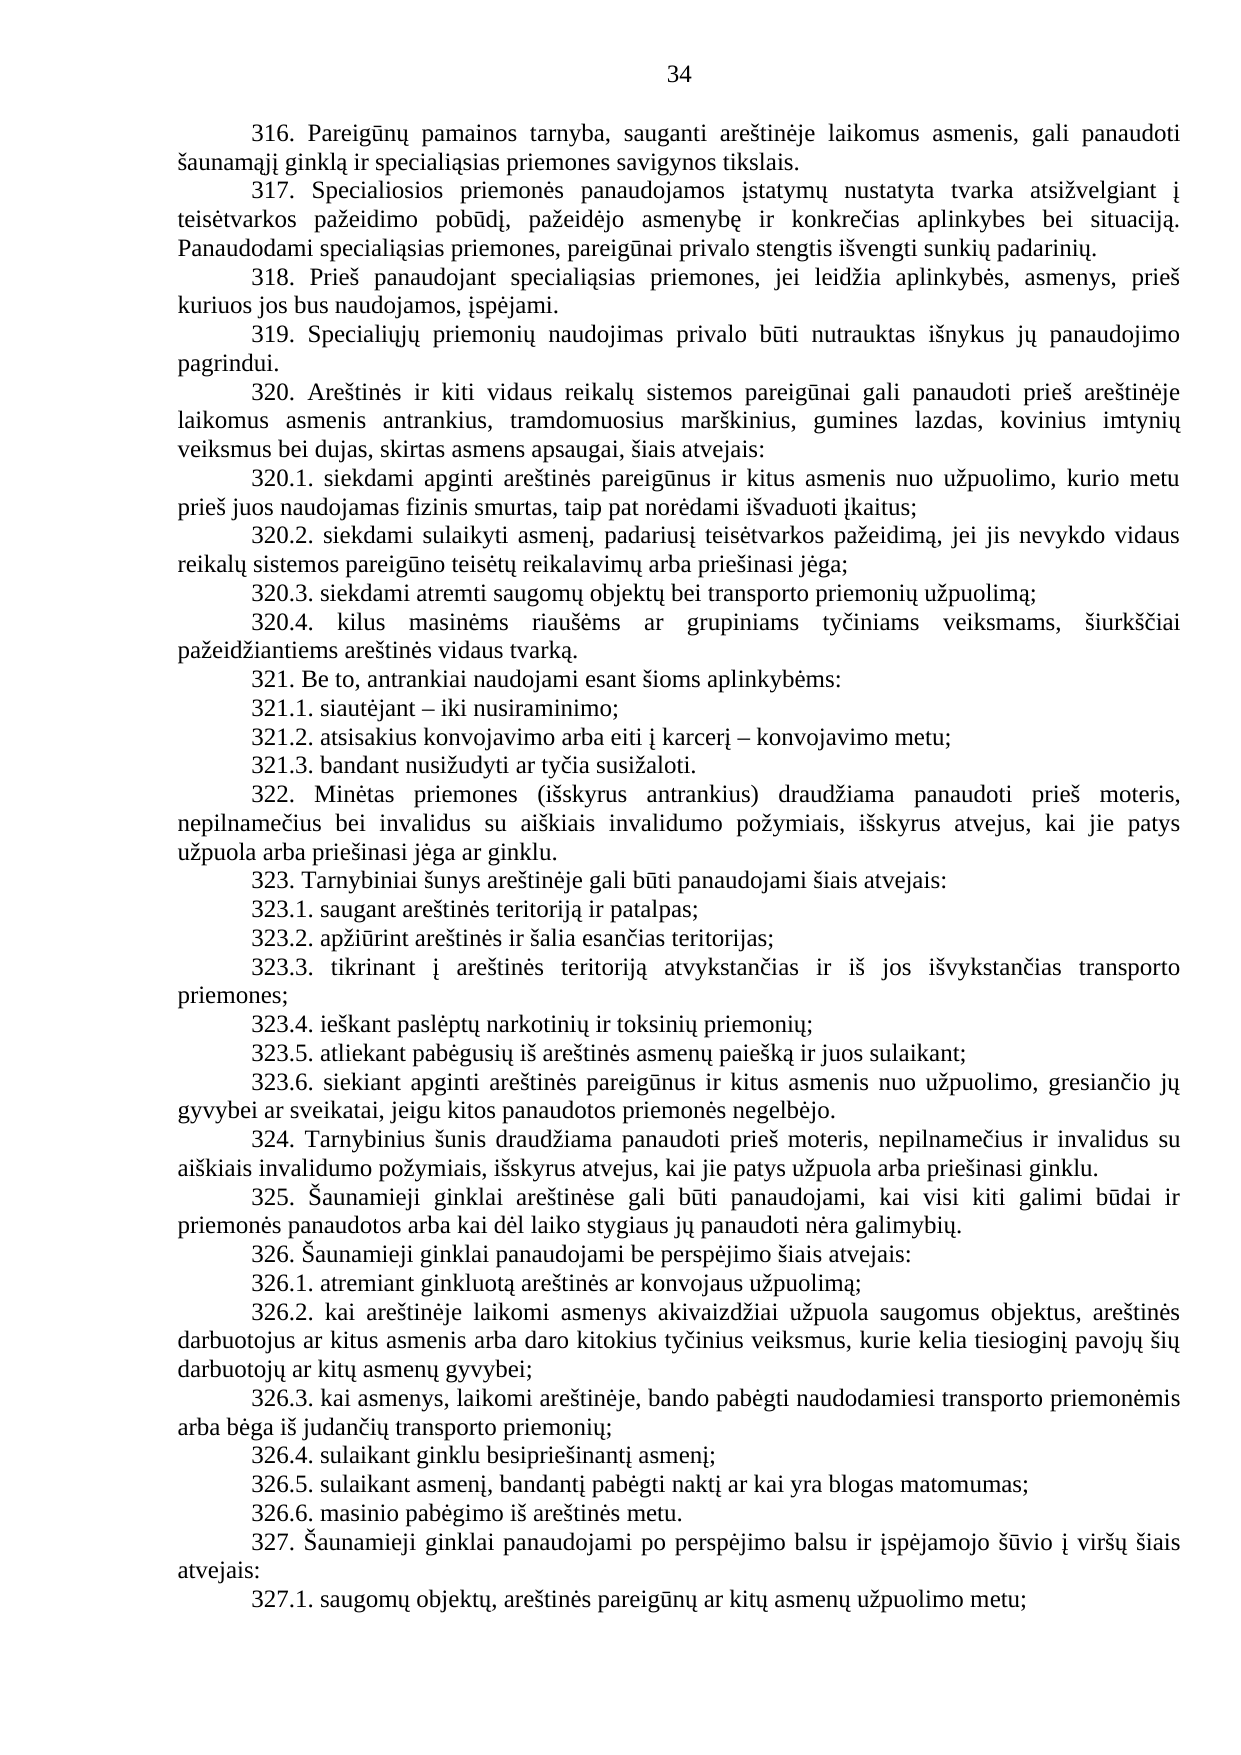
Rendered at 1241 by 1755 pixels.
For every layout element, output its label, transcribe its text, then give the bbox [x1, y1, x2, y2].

text 322. Minėtas priemones (išskyrus antrankius) draudžiama panaudoti prieš moteris, nepilnamečius bei invalidus su aiškiais invalidumo požymiais, išskyrus atvejus, kai jie patys užpuola arba priešinasi jėga ar ginklu. [177, 779, 1181, 866]
text 320. Areštinės ir kiti vidaus reikalų sistemos pareigūnai gali panaudoti prieš areštinėje laikomus asmenis antrankius, tramdomuosius marškinius, gumines lazdas, kovinius imtynių veiksmus bei dujas, skirtas asmens apsaugai, šiais atvejais: [177, 377, 1181, 463]
text 320.4. kilus masinėms riaušėms ar grupiniams tyčiniams veiksmams, šiurkščiai pažeidžiantiems areštinės vidaus tvarką. [177, 607, 1181, 664]
text 321.3. bandant nusižudyti ar tyčia susižaloti. [177, 751, 1181, 779]
text 318. Prieš panaudojant specialiąsias priemones, jei leidžia aplinkybės, asmenys, prieš kuriuos jos bus naudojamos, įspėjami. [177, 262, 1181, 319]
text 325. Šaunamieji ginklai areštinėse gali būti panaudojami, kai visi kiti galimi būdai ir priemonės panaudotos arba kai dėl laiko stygiaus jų panaudoti nėra galimybių. [177, 1182, 1181, 1239]
text 326.5. sulaikant asmenį, bandantį pabėgti naktį ar kai yra blogas matomumas; [177, 1469, 1181, 1498]
text 326.3. kai asmenys, laikomi areštinėje, bando pabėgti naudodamiesi transporto priemonėmis arba bėga iš judančių transporto priemonių; [177, 1383, 1181, 1441]
text 319. Specialiųjų priemonių naudojimas privalo būti nutrauktas išnykus jų panaudojimo pagrindui. [177, 319, 1181, 377]
text 327.1. saugomų objektų, areštinės pareigūnų ar kitų asmenų užpuolimo metu; [177, 1584, 1181, 1613]
text 323.6. siekiant apginti areštinės pareigūnus ir kitus asmenis nuo užpuolimo, gresiančio jų gyvybei ar sveikatai, jeigu kitos panaudotos priemonės negelbėjo. [177, 1067, 1181, 1124]
text 323.4. ieškant paslėptų narkotinių ir toksinių priemonių; [177, 1009, 1181, 1038]
text 323.5. atliekant pabėgusių iš areštinės asmenų paiešką ir juos sulaikant; [177, 1038, 1181, 1067]
text 326.1. atremiant ginkluotą areštinės ar konvojaus užpuolimą; [177, 1268, 1181, 1297]
text 323.3. tikrinant į areštinės teritoriją atvykstančias ir iš jos išvykstančias transporto priemones; [177, 952, 1181, 1009]
text 326.2. kai areštinėje laikomi asmenys akivaizdžiai užpuola saugomus objektus, areštinės darbuotojus ar kitus asmenis arba daro kitokius tyčinius veiksmus, kurie kelia tiesioginį pavojų šių darbuotojų ar kitų asmenų gyvybei; [177, 1297, 1181, 1383]
text 327. Šaunamieji ginklai panaudojami po perspėjimo balsu ir įspėjamojo šūvio į viršų šiais atvejais: [177, 1527, 1181, 1584]
text 320.3. siekdami atremti saugomų objektų bei transporto priemonių užpuolimą; [177, 578, 1181, 607]
text 316. Pareigūnų pamainos tarnyba, sauganti areštinėje laikomus asmenis, gali panaudoti šaunamąjį ginklą ir specialiąsias priemones savigynos tikslais. [177, 118, 1181, 176]
text 321.1. siautėjant – iki nusiraminimo; [177, 693, 1181, 722]
text 326.4. sulaikant ginklu besipriešinantį asmenį; [177, 1441, 1181, 1469]
text 317. Specialiosios priemonės panaudojamos įstatymų nustatyta tvarka atsižvelgiant į teisėtvarkos pažeidimo pobūdį, pažeidėjo asmenybę ir konkrečias aplinkybes bei situaciją. Panaudodami specialiąsias priemones, pareigūnai privalo stengtis išvengti sunkių padarinių. [177, 176, 1181, 262]
text 324. Tarnybinius šunis draudžiama panaudoti prieš moteris, nepilnamečius ir invalidus su aiškiais invalidumo požymiais, išskyrus atvejus, kai jie patys užpuola arba priešinasi ginklu. [177, 1124, 1181, 1182]
text 326.6. masinio pabėgimo iš areštinės metu. [177, 1498, 1181, 1527]
text 320.2. siekdami sulaikyti asmenį, padariusį teisėtvarkos pažeidimą, jei jis nevykdo vidaus reikalų sistemos pareigūno teisėtų reikalavimų arba priešinasi jėga; [177, 521, 1181, 578]
text 321.2. atsisakius konvojavimo arba eiti į karcerį – konvojavimo metu; [177, 722, 1181, 751]
text 320.1. siekdami apginti areštinės pareigūnus ir kitus asmenis nuo užpuolimo, kurio metu prieš juos naudojamas fizinis smurtas, taip pat norėdami išvaduoti įkaitus; [177, 463, 1181, 521]
text 323. Tarnybiniai šunys areštinėje gali būti panaudojami šiais atvejais: [177, 866, 1181, 894]
text 326. Šaunamieji ginklai panaudojami be perspėjimo šiais atvejais: [177, 1239, 1181, 1268]
text 323.2. apžiūrint areštinės ir šalia esančias teritorijas; [177, 923, 1181, 952]
text 323.1. saugant areštinės teritoriją ir patalpas; [177, 894, 1181, 923]
text 321. Be to, antrankiai naudojami esant šioms aplinkybėms: [177, 664, 1181, 693]
